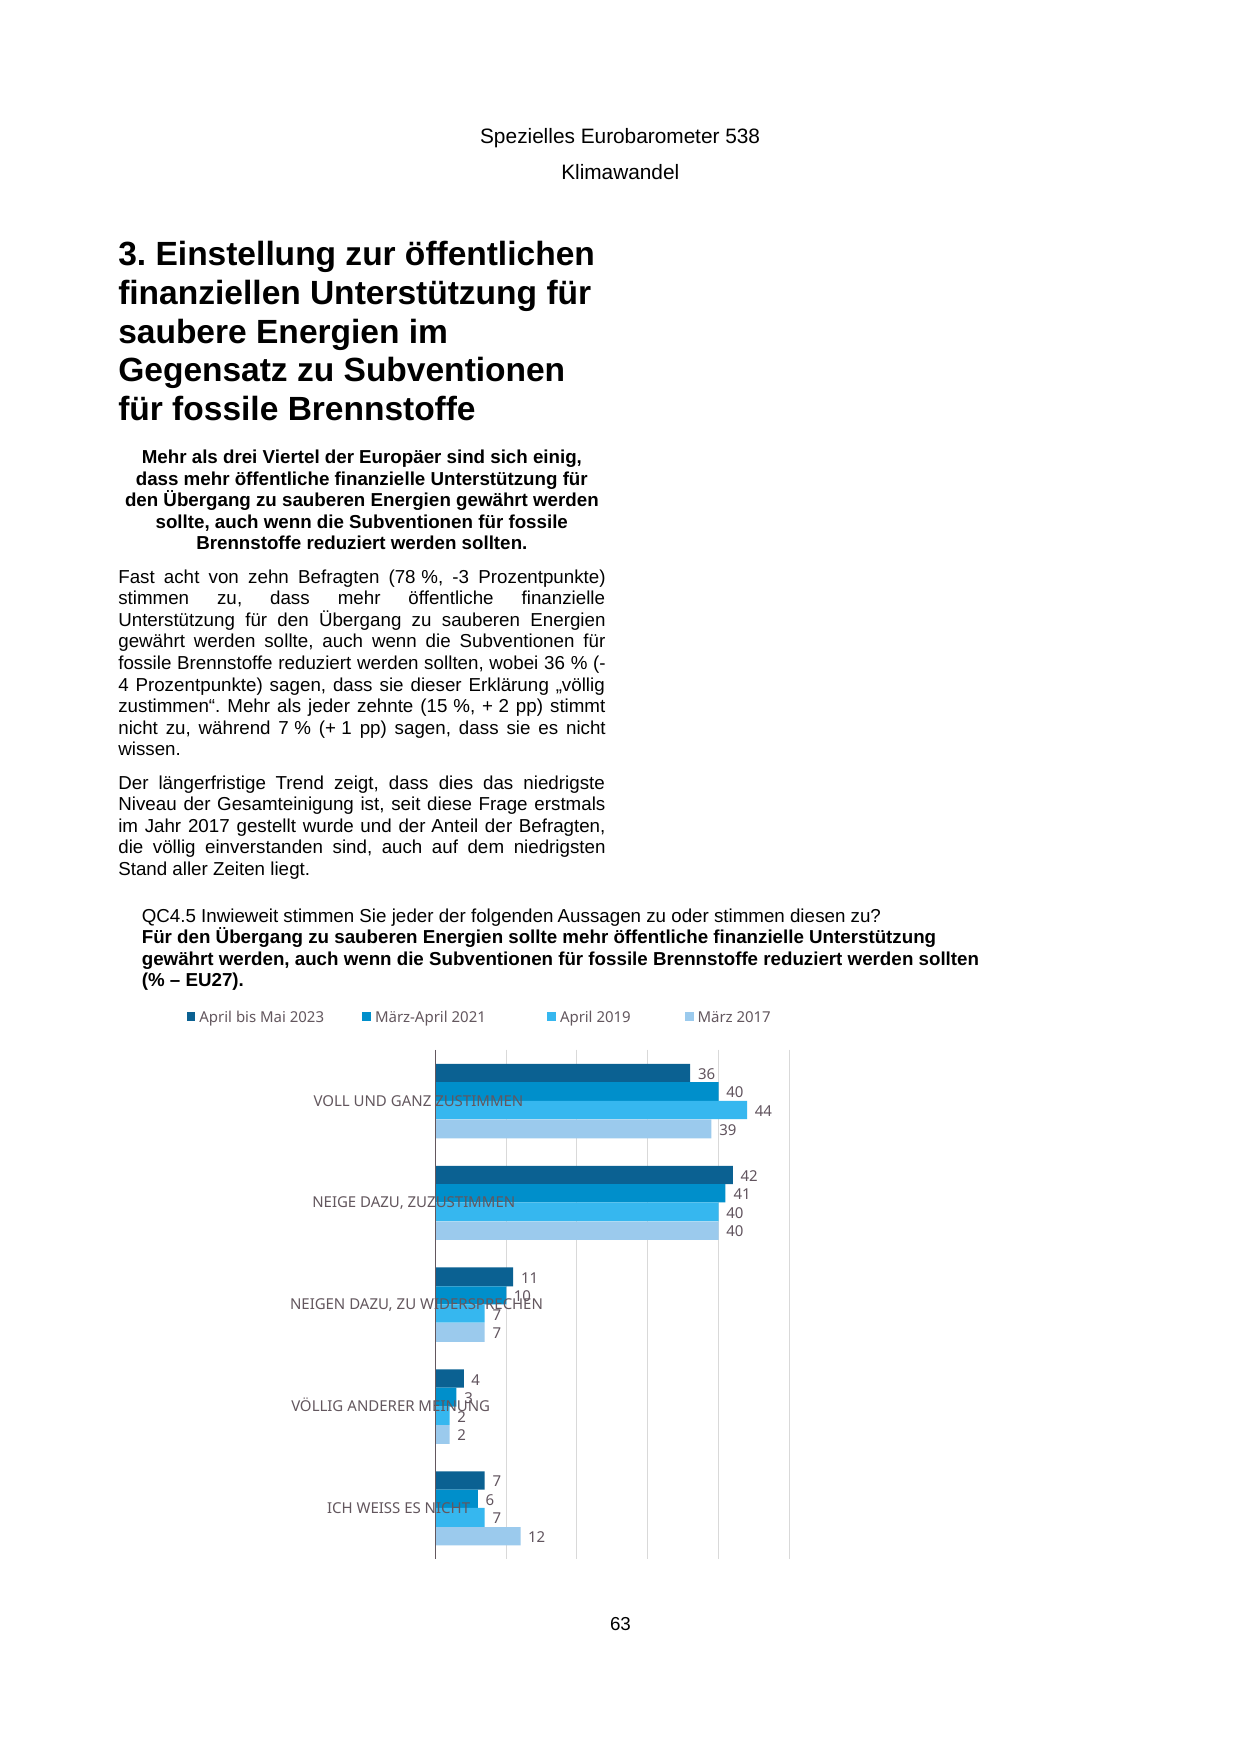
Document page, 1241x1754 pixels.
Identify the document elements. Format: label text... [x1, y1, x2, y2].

text Der längerfristige Trend zeigt, dass dies das niedrigste Niveau der Gesamteinigung ist, seit diese Frage erstmals im Jahr 2017 gestellt wurde und der Anteil der Befragten, die völlig einverstanden sind, auch auf dem niedrigsten Stand aller Zeiten liegt. [118, 771, 605, 879]
text Fast acht von zehn Befragten (78 %, -3 Prozentpunkte) stimmen zu, dass mehr öffentliche finanzielle Unterstützung für den Übergang zu sauberen Energien gewährt werden sollte, auch wenn die Subventionen für fossile Brennstoffe reduziert werden sollten, wobei 36 % (-4 Prozentpunkte) sagen, dass sie dieser Erklärung „völlig zustimmen“. Mehr als jeder zehnte (15 %, + 2 pp) stimmt nicht zu, während 7 % (+ 1 pp) sagen, dass sie es nicht wissen. [118, 566, 605, 759]
text Mehr als drei Viertel der Europäer sind sich einig, dass mehr öffentliche finanzielle Unterstützung für den Übergang zu sauberen Energien gewährt werden sollte, auch wenn die Subventionen für fossile Brennstoffe reduziert werden sollten. [118, 446, 605, 554]
subtitle 3. Einstellung zur öffentlichen finanziellen Unterstützung für saubere Energien im Gegensatz zu Subventionen für fossile Brennstoffe [118, 234, 605, 427]
